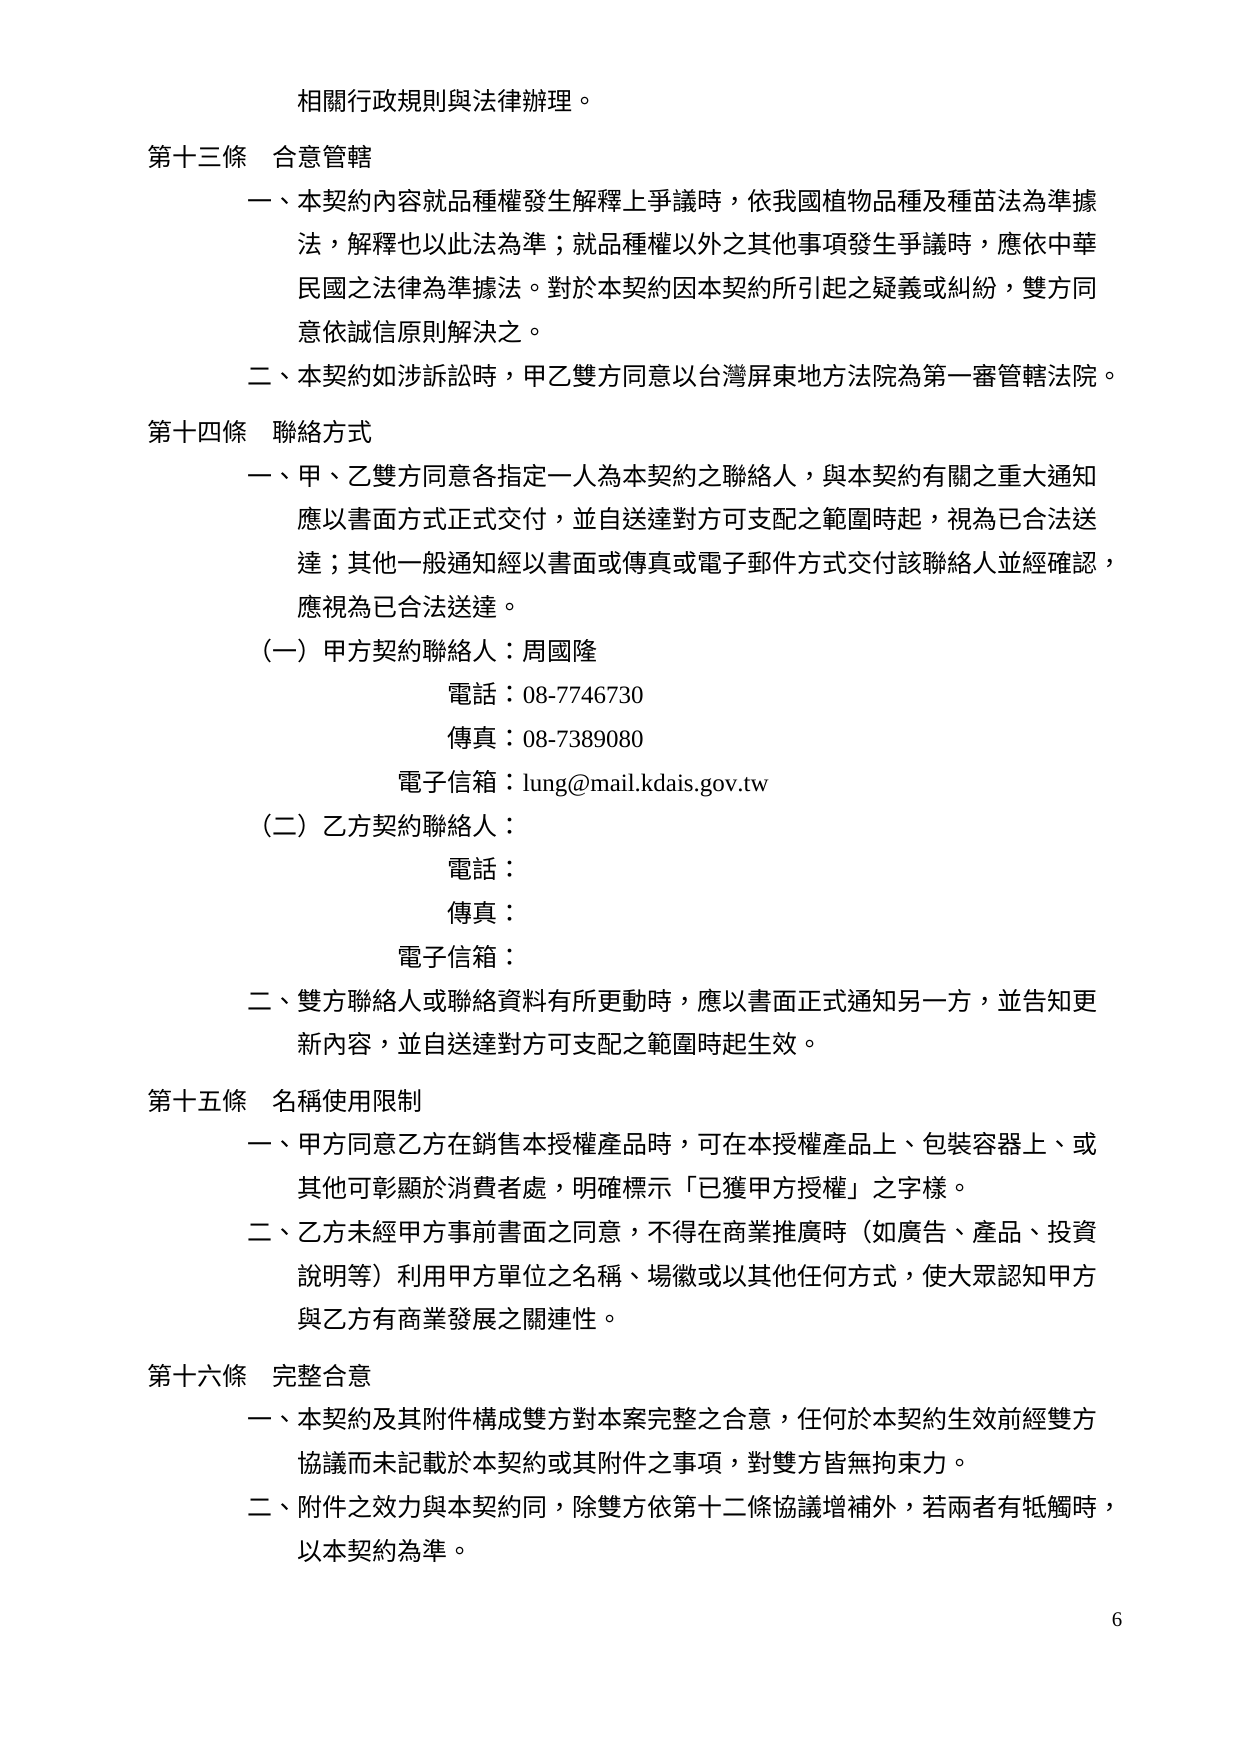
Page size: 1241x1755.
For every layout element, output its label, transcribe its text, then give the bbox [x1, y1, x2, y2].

text 電子信箱：lung@mail.kdais.gov.tw [148, 756, 1122, 800]
text 相關行政規則與法律辦理。 [248, 75, 1122, 119]
text 第十六條 完整合意 [148, 1350, 1122, 1394]
text 傳真：08-7389080 [148, 712, 1122, 756]
text 電子信箱： [148, 931, 1122, 975]
text 一、本契約內容就品種權發生解釋上爭議時，依我國植物品種及種苗法為準據法，解釋也以此法為準；就品種權以外之其他事項發生爭議時，應依中華民國之法律為準據法。對於本契約因本契約所引起之疑義或糾紛，雙方同意依誠信原則解決之。 [248, 175, 1122, 350]
text 二、雙方聯絡人或聯絡資料有所更動時，應以書面正式通知另一方，並告知更新內容，並自送達對方可支配之範圍時起生效。 [248, 975, 1122, 1062]
text 第十三條 合意管轄 [148, 131, 1122, 175]
text 電話：08-7746730 [148, 669, 1122, 712]
text 二、乙方未經甲方事前書面之同意，不得在商業推廣時（如廣告、產品、投資說明等）利用甲方單位之名稱、場徽或以其他任何方式，使大眾認知甲方與乙方有商業發展之關連性。 [248, 1206, 1122, 1337]
text 電話： [148, 844, 1122, 887]
text 第十四條 聯絡方式 [148, 406, 1122, 450]
text 傳真： [148, 887, 1122, 931]
text （二）乙方契約聯絡人： [148, 800, 1122, 844]
text 二、附件之效力與本契約同，除雙方依第十二條協議增補外，若兩者有牴觸時，以本契約為準。 [248, 1481, 1122, 1569]
text 第十五條 名稱使用限制 [148, 1075, 1122, 1119]
text （一）甲方契約聯絡人：周國隆 [148, 625, 1122, 669]
text 二、本契約如涉訴訟時，甲乙雙方同意以台灣屏東地方法院為第一審管轄法院。 [247, 350, 1122, 394]
text 一、本契約及其附件構成雙方對本案完整之合意，任何於本契約生效前經雙方協議而未記載於本契約或其附件之事項，對雙方皆無拘束力。 [248, 1394, 1122, 1481]
text 一、甲、乙雙方同意各指定一人為本契約之聯絡人，與本契約有關之重大通知應以書面方式正式交付，並自送達對方可支配之範圍時起，視為已合法送達；其他一般通知經以書面或傳真或電子郵件方式交付該聯絡人並經確認，應視為已合法送達。 [248, 450, 1122, 625]
text 一、甲方同意乙方在銷售本授權產品時，可在本授權產品上、包裝容器上、或其他可彰顯於消費者處，明確標示「已獲甲方授權」之字樣。 [248, 1119, 1122, 1206]
